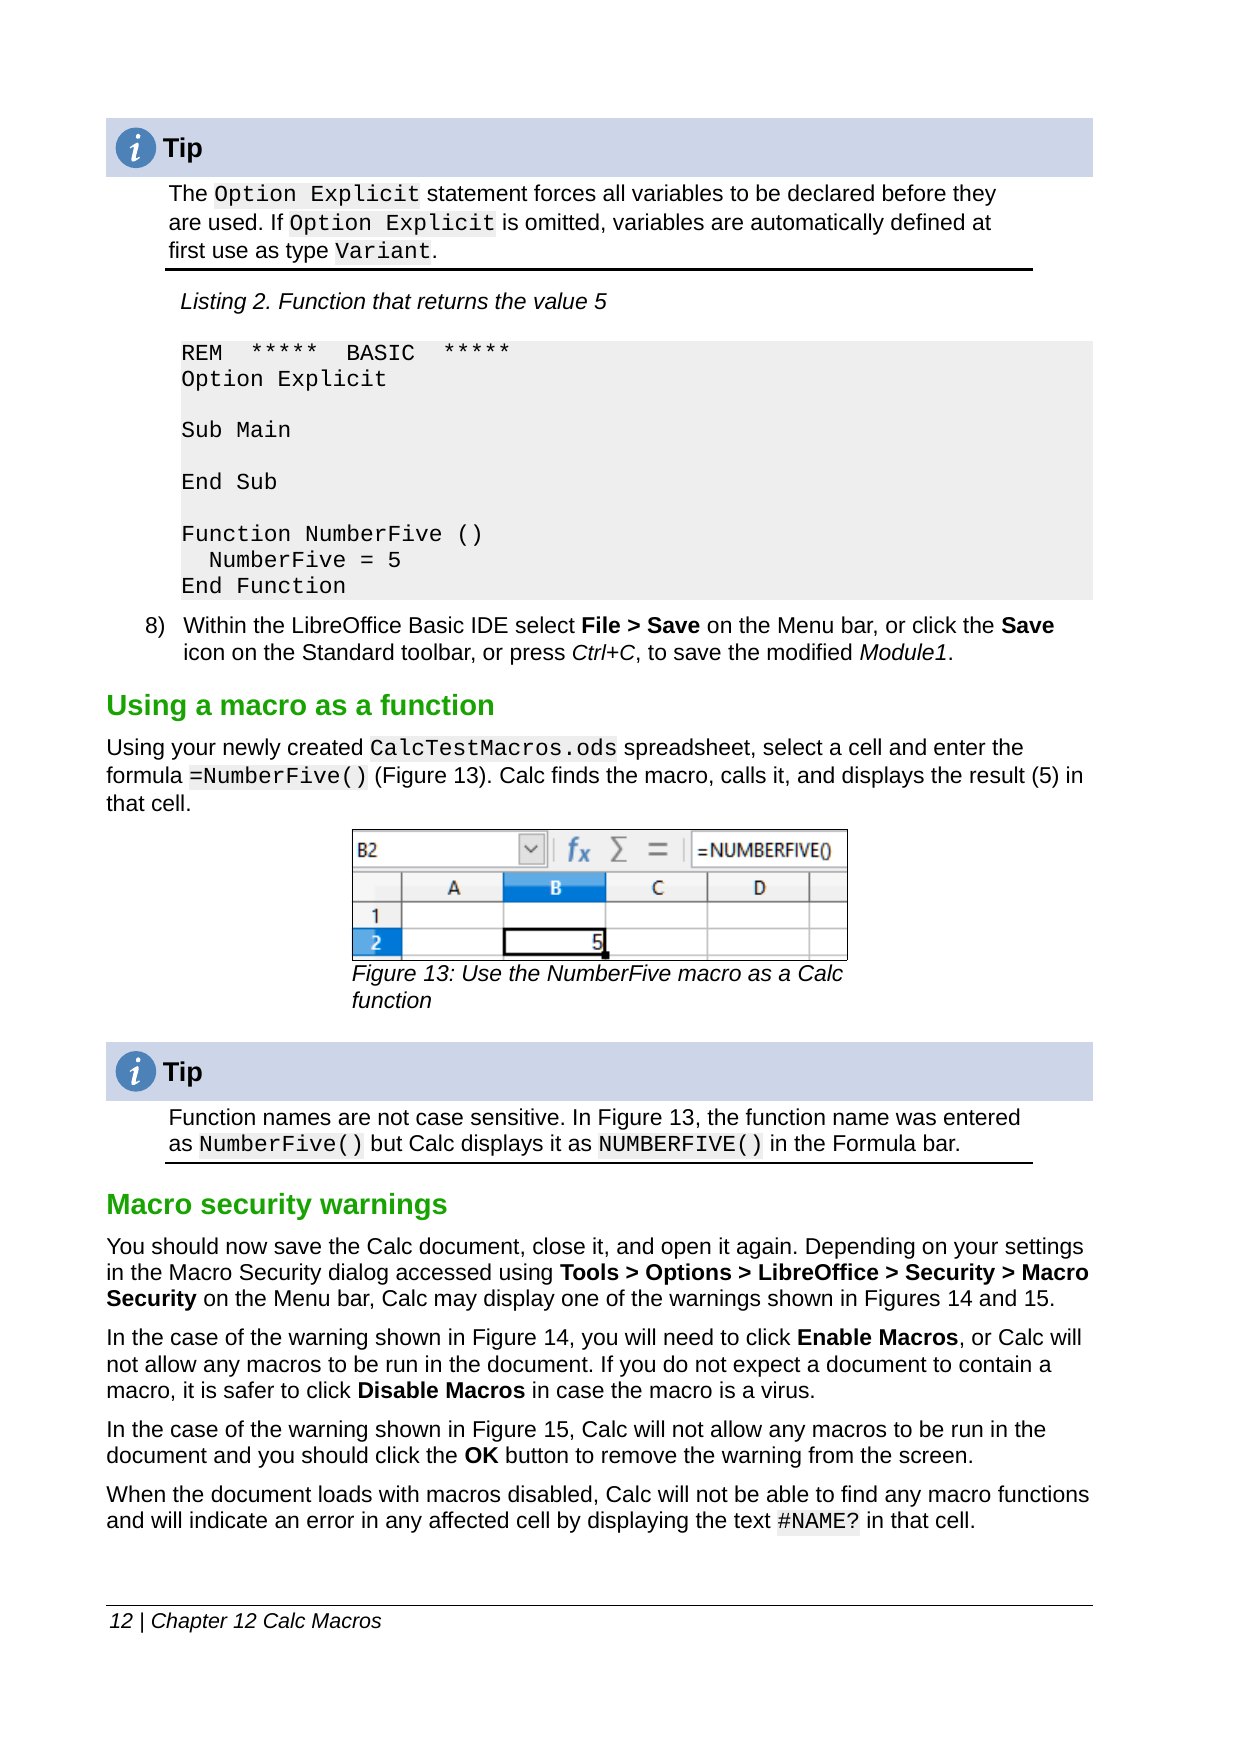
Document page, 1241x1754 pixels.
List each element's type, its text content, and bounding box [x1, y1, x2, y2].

text When the document loads with macros disabled, Calc will not be able to find any macro functions and will indicate an error in any affected cell by displaying the text #NAME? in that cell. [106, 1481, 1093, 1536]
text Listing 2. Function that returns the value 5 [180, 288, 1093, 314]
subtitle Tip [106, 1042, 1093, 1101]
text You should now save the Calc document, close it, and open it again. Depending on your settings in the Macro Security dialog accessed using Tools > Options > LibreOffice > Security > Macro Security on the Menu bar, Calc may display one of the warnings shown in Figures 14 and 15. [106, 1233, 1093, 1312]
text Using your newly created CalcTestMacros.ods spreadsheet, select a cell and enter the formula =NumberFive() (Figure 13). Calc finds the macro, calls it, and displays the result (5) in that cell. [106, 734, 1093, 817]
text Function names are not case sensitive. In Figure 13, the function name was entered as NumberFive() but Calc displays it as NUMBERFIVE() in the Formula bar. [165, 1101, 1033, 1162]
text Figure 13: Use the NumberFive macro as a Calc function [352, 961, 847, 1013]
picture [353, 830, 847, 960]
subtitle Macro security warnings [106, 1187, 1093, 1221]
subtitle Tip [106, 118, 1093, 177]
text REM ***** BASIC ***** Option Explicit Sub Main End Sub Function NumberFive () NumberFive = 5 End Function [181, 341, 1093, 600]
list Within the LibreOffice Basic IDE select File > Save on the Menu bar, or click the Save icon on the Standard toolbar, or press Ctrl+C, to save the modified Module1. [165, 612, 1093, 665]
text In the case of the warning shown in Figure 15, Calc will not allow any macros to be run in the document and you should click the OK button to remove the warning from the screen. [106, 1416, 1093, 1468]
text The Option Explicit statement forces all variables to be declared before they are used. If Option Explicit is omitted, variables are automatically defined at first use as type Variant. [165, 177, 1033, 268]
subtitle Using a macro as a function [106, 688, 1093, 722]
text In the case of the warning shown in Figure 14, you will need to click Enable Macros, or Calc will not allow any macros to be run in the document. If you do not expect a document to contain a macro, it is safer to click Disable Macros in case the macro is a virus. [106, 1324, 1093, 1403]
